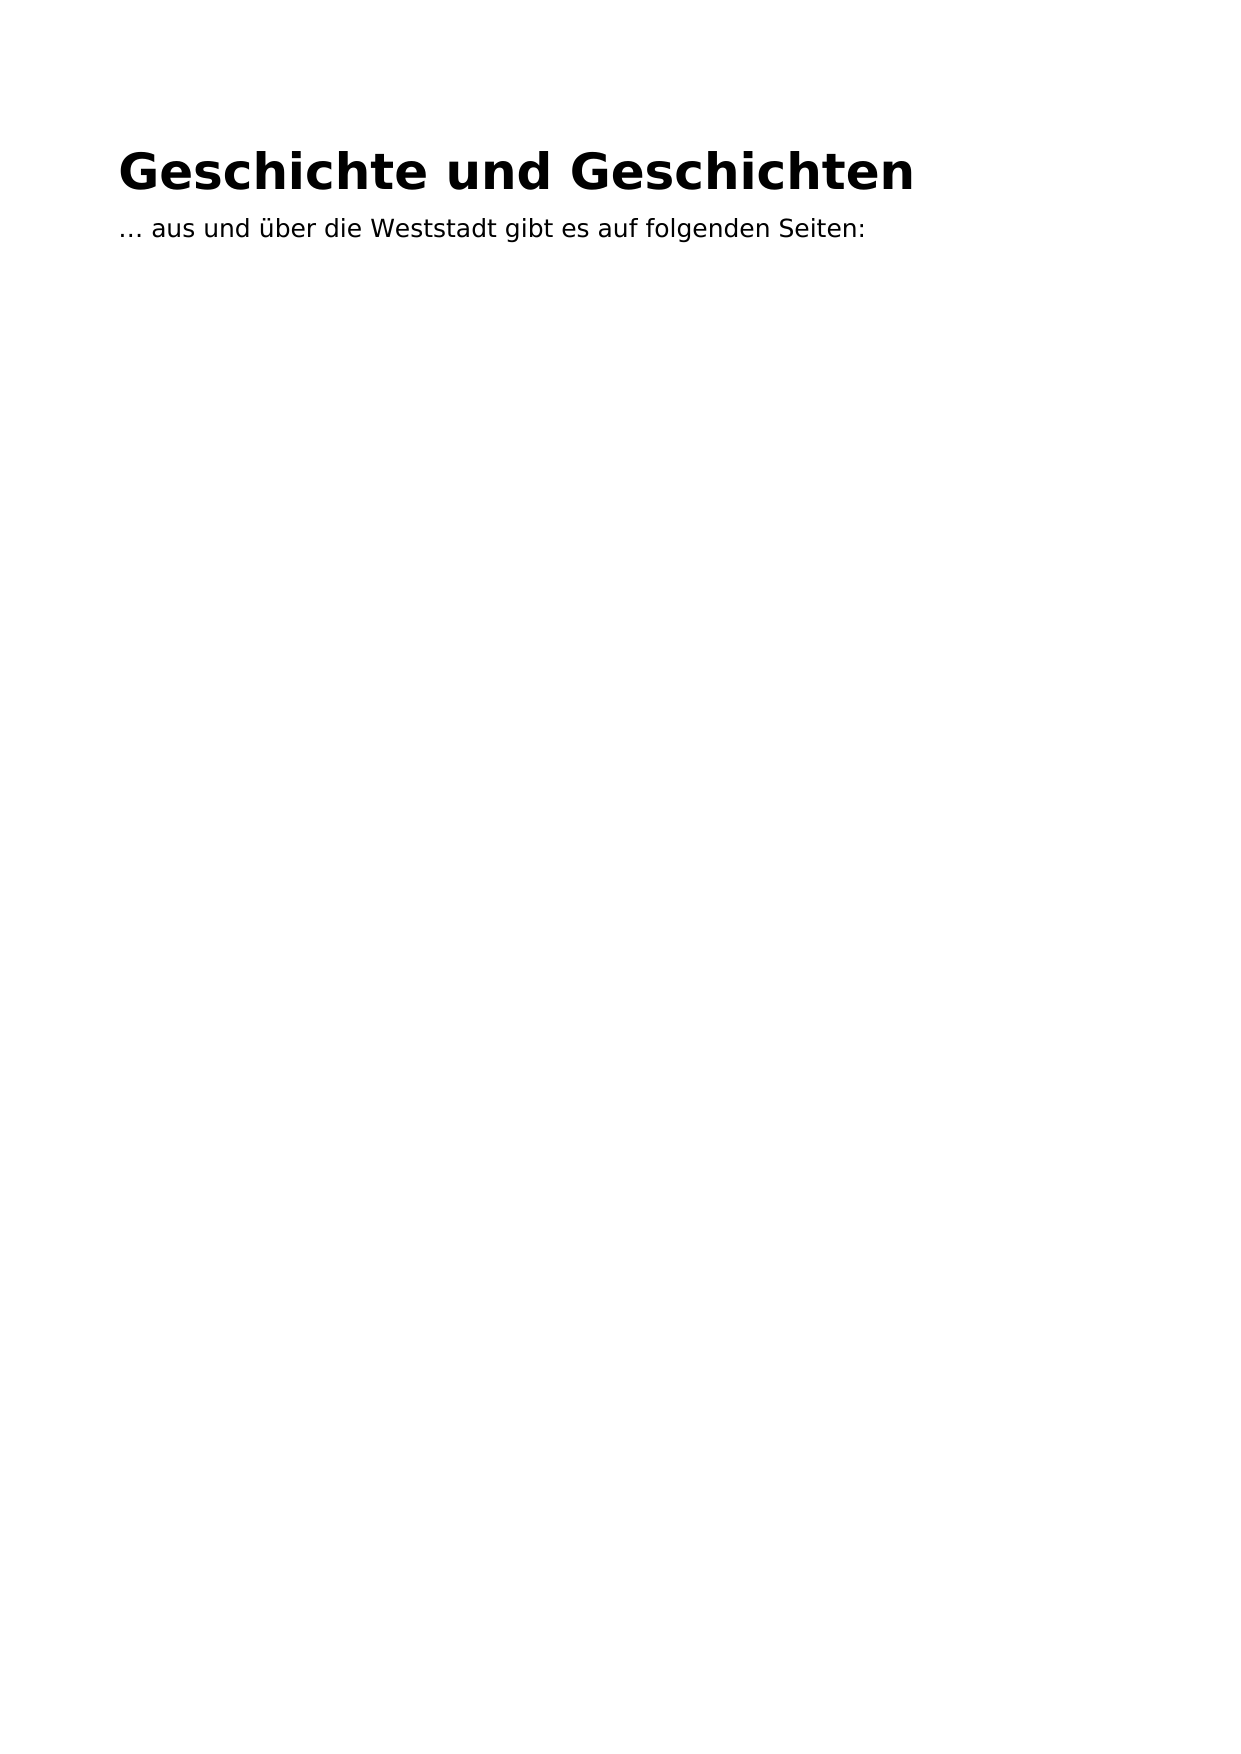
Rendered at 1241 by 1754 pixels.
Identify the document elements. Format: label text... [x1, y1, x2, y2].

text … aus und über die Weststadt gibt es auf folgenden Seiten: [118, 214, 1122, 243]
subtitle Geschichte und Geschichten [118, 143, 1122, 201]
